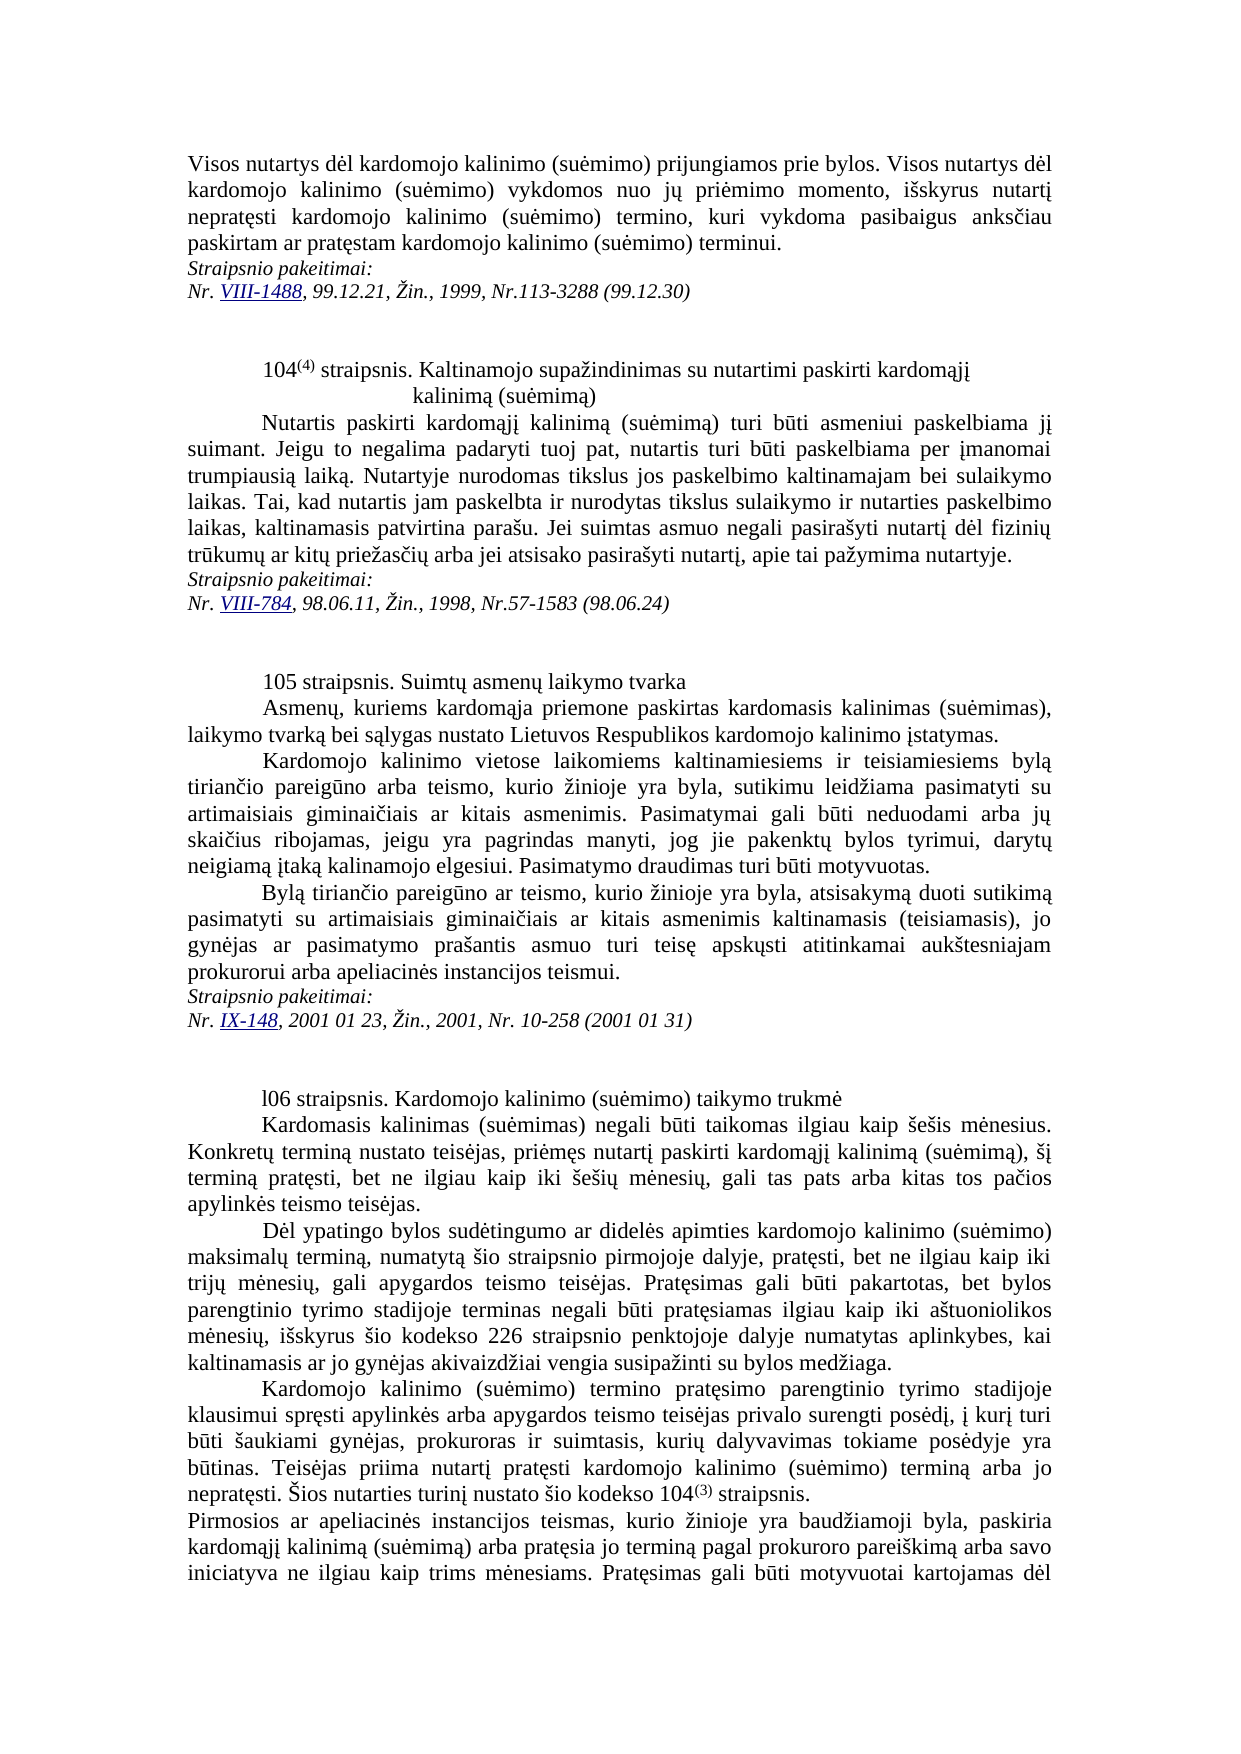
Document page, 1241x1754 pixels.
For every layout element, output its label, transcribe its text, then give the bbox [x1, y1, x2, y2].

text Nr. IX-148, 2001 01 23, Žin., 2001, Nr. 10-258 (2001 01 31) [187, 1008, 1053, 1032]
text l06 straipsnis. Kardomojo kalinimo (suėmimo) taikymo trukmė [187, 1085, 1053, 1111]
text 104(4) straipsnis. Kaltinamojo supažindinimas su nutartimi paskirti kardomąjį [262, 356, 1053, 383]
text Bylą tiriančio pareigūno ar teismo, kurio žinioje yra byla, atsisakymą duoti sutikimą pasimatyti su artimaisiais giminaičiais ar kitais asmenimis kaltinamasis (teisiamasis), jo gynėjas ar pasimatymo prašantis asmuo turi teisę apskųsti atitinkamai aukštesniajam prokurorui arba apeliacinės instancijos teismui. [187, 879, 1053, 984]
text Asmenų, kuriems kardomąja priemone paskirtas kardomasis kalinimas (suėmimas), laikymo tvarką bei sąlygas nustato Lietuvos Respublikos kardomojo kalinimo įstatymas. [187, 694, 1053, 747]
text Kardomojo kalinimo (suėmimo) termino pratęsimo parengtinio tyrimo stadijoje klausimui spręsti apylinkės arba apygardos teismo teisėjas privalo surengti posėdį, į kurį turi būti šaukiami gynėjas, prokuroras ir suimtasis, kurių dalyvavimas tokiame posėdyje yra būtinas. Teisėjas priima nutartį pratęsti kardomojo kalinimo (suėmimo) terminą arba jo nepratęsti. Šios nutarties turinį nustato šio kodekso 104(3) straipsnis. [187, 1375, 1053, 1507]
text Dėl ypatingo bylos sudėtingumo ar didelės apimties kardomojo kalinimo (suėmimo) maksimalų terminą, numatytą šio straipsnio pirmojoje dalyje, pratęsti, bet ne ilgiau kaip iki trijų mėnesių, gali apygardos teismo teisėjas. Pratęsimas gali būti pakartotas, bet bylos parengtinio tyrimo stadijoje terminas negali būti pratęsiamas ilgiau kaip iki aštuoniolikos mėnesių, išskyrus šio kodekso 226 straipsnio penktojoje dalyje numatytas aplinkybes, kai kaltinamasis ar jo gynėjas akivaizdžiai vengia susipažinti su bylos medžiaga. [187, 1217, 1053, 1375]
text 105 straipsnis. Suimtų asmenų laikymo tvarka [187, 668, 1053, 694]
text Straipsnio pakeitimai: [187, 255, 1053, 279]
text Pirmosios ar apeliacinės instancijos teismas, kurio žinioje yra baudžiamoji byla, paskiria kardomąjį kalinimą (suėmimą) arba pratęsia jo terminą pagal prokuroro pareiškimą arba savo iniciatyva ne ilgiau kaip trims mėnesiams. Pratęsimas gali būti motyvuotai kartojamas dėl [187, 1507, 1053, 1586]
text Kardomasis kalinimas (suėmimas) negali būti taikomas ilgiau kaip šešis mėnesius. Konkretų terminą nustato teisėjas, priėmęs nutartį paskirti kardomąjį kalinimą (suėmimą), šį terminą pratęsti, bet ne ilgiau kaip iki šešių mėnesių, gali tas pats arba kitas tos pačios apylinkės teismo teisėjas. [187, 1111, 1053, 1217]
text Straipsnio pakeitimai: [187, 567, 1053, 591]
text Straipsnio pakeitimai: [187, 984, 1053, 1008]
text Kardomojo kalinimo vietose laikomiems kaltinamiesiems ir teisiamiesiems bylą tiriančio pareigūno arba teismo, kurio žinioje yra byla, sutikimu leidžiama pasimatyti su artimaisiais giminaičiais ar kitais asmenimis. Pasimatymai gali būti neduodami arba jų skaičius ribojamas, jeigu yra pagrindas manyti, jog jie pakenktų bylos tyrimui, darytų neigiamą įtaką kalinamojo elgesiui. Pasimatymo draudimas turi būti motyvuotas. [187, 747, 1053, 879]
text kalinimą (suėmimą) [412, 383, 1053, 409]
text Nutartis paskirti kardomąjį kalinimą (suėmimą) turi būti asmeniui paskelbiama jį suimant. Jeigu to negalima padaryti tuoj pat, nutartis turi būti paskelbiama per įmanomai trumpiausią laiką. Nutartyje nurodomas tikslus jos paskelbimo kaltinamajam bei sulaikymo laikas. Tai, kad nutartis jam paskelbta ir nurodytas tikslus sulaikymo ir nutarties paskelbimo laikas, kaltinamasis patvirtina parašu. Jei suimtas asmuo negali pasirašyti nutartį dėl fizinių trūkumų ar kitų priežasčių arba jei atsisako pasirašyti nutartį, apie tai pažymima nutartyje. [187, 409, 1053, 567]
text Visos nutartys dėl kardomojo kalinimo (suėmimo) prijungiamos prie bylos. Visos nutartys dėl kardomojo kalinimo (suėmimo) vykdomos nuo jų priėmimo momento, išskyrus nutartį nepratęsti kardomojo kalinimo (suėmimo) termino, kuri vykdoma pasibaigus anksčiau paskirtam ar pratęstam kardomojo kalinimo (suėmimo) terminui. [187, 150, 1053, 255]
text Nr. VIII-784, 98.06.11, Žin., 1998, Nr.57-1583 (98.06.24) [187, 591, 1053, 615]
text Nr. VIII-1488, 99.12.21, Žin., 1999, Nr.113-3288 (99.12.30) [187, 279, 1053, 303]
